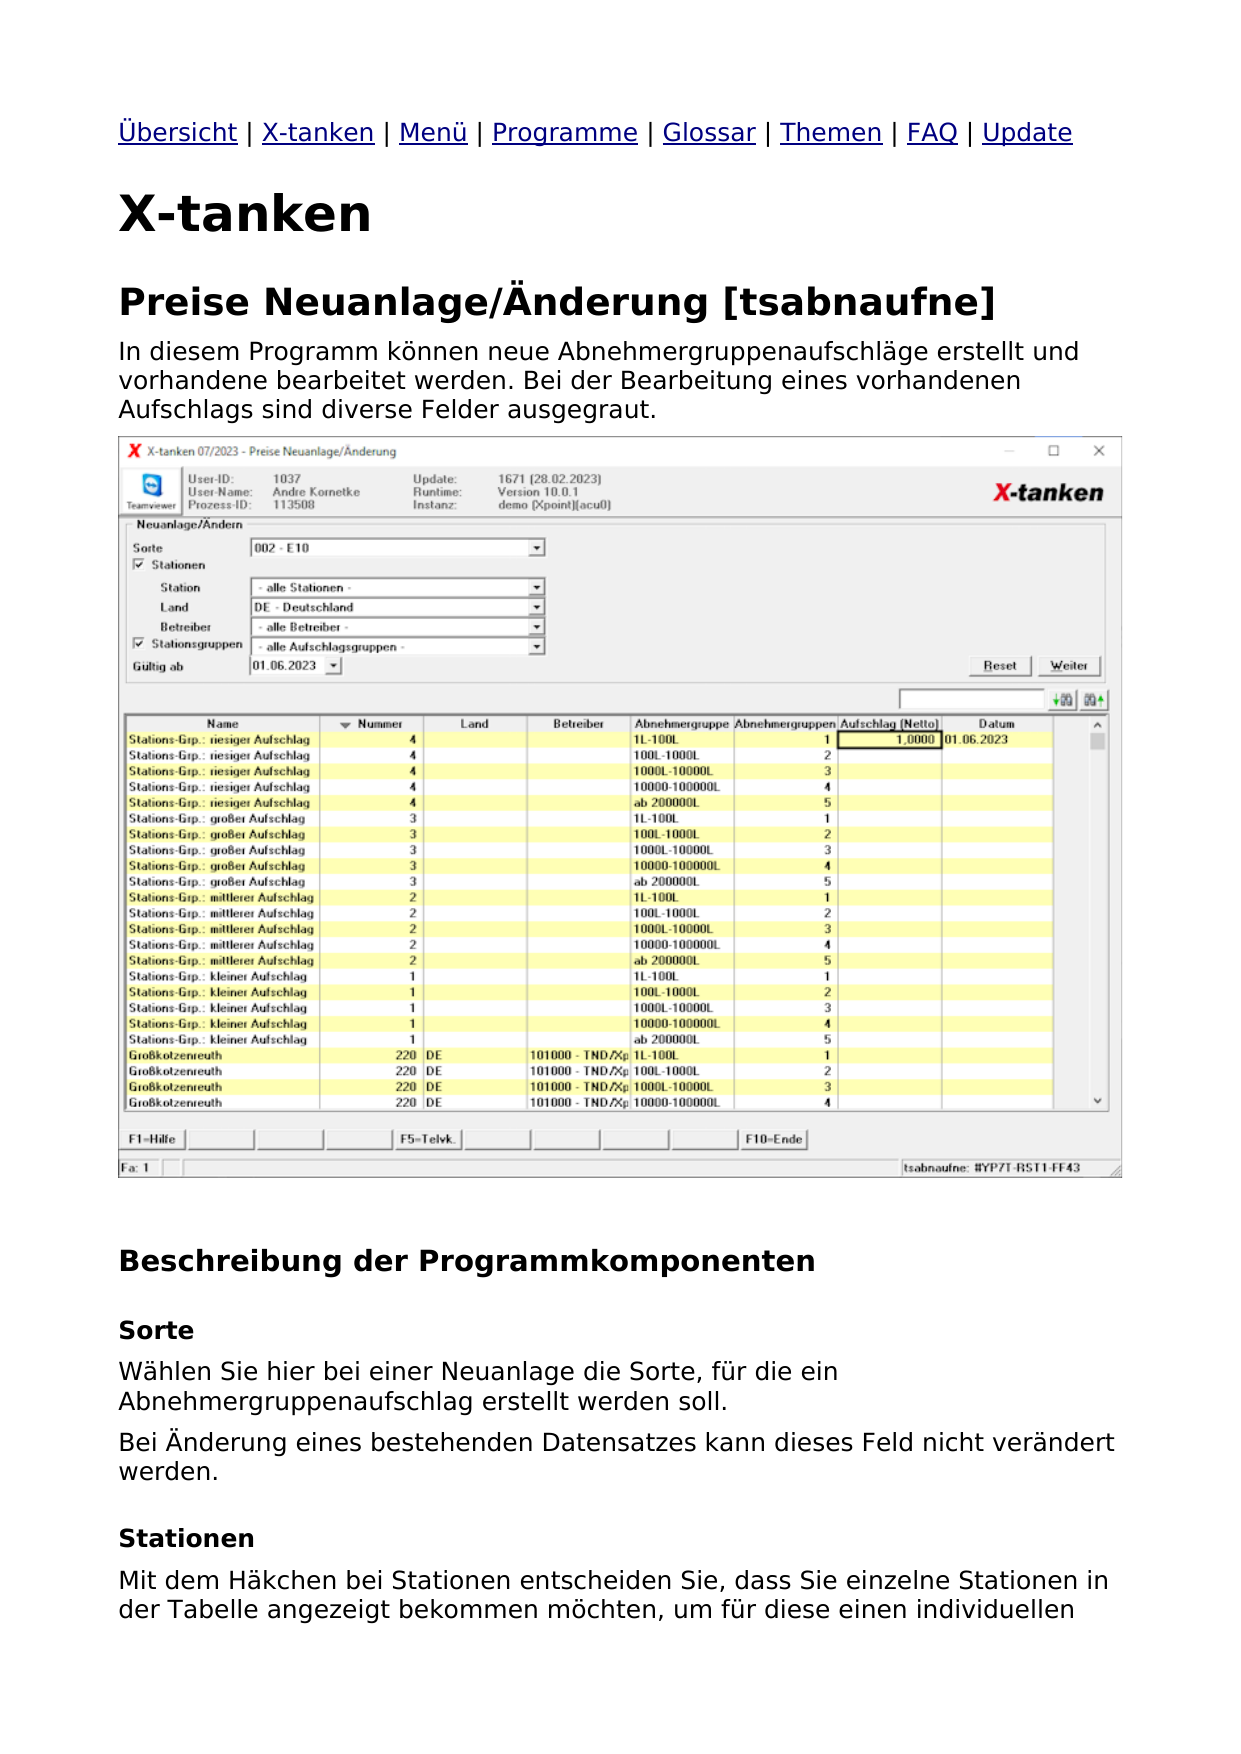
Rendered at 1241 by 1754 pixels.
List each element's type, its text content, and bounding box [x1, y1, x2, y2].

text Wählen Sie hier bei einer Neuanlage die Sorte, für die ein Abnehmergruppenaufschlag erstellt werden soll. [118, 1357, 1122, 1416]
subtitle Preise Neuanlage/Änderung [tsabnaufne] [118, 281, 1122, 324]
text Übersicht | X-tanken | Menü | Programme | Glossar | Themen | FAQ | Update [118, 118, 1122, 147]
subtitle Beschreibung der Programmkomponenten [118, 1244, 1122, 1278]
text Bei Änderung eines bestehenden Datensatzes kann dieses Feld nicht verändert werden. [118, 1428, 1122, 1487]
subtitle Sorte [118, 1316, 1122, 1345]
text In diesem Programm können neue Abnehmergruppenaufschläge erstellt und vorhandene bearbeitet werden. Bei der Bearbeitung eines vorhandenen Aufschlags sind diverse Felder ausgegraut. [118, 337, 1122, 424]
picture [118, 436, 1123, 1178]
text Mit dem Häkchen bei Stationen entscheiden Sie, dass Sie einzelne Stationen in der Tabelle angezeigt bekommen möchten, um für diese einen individuellen [118, 1566, 1122, 1624]
subtitle X-tanken [118, 185, 1122, 243]
subtitle Stationen [118, 1524, 1122, 1553]
